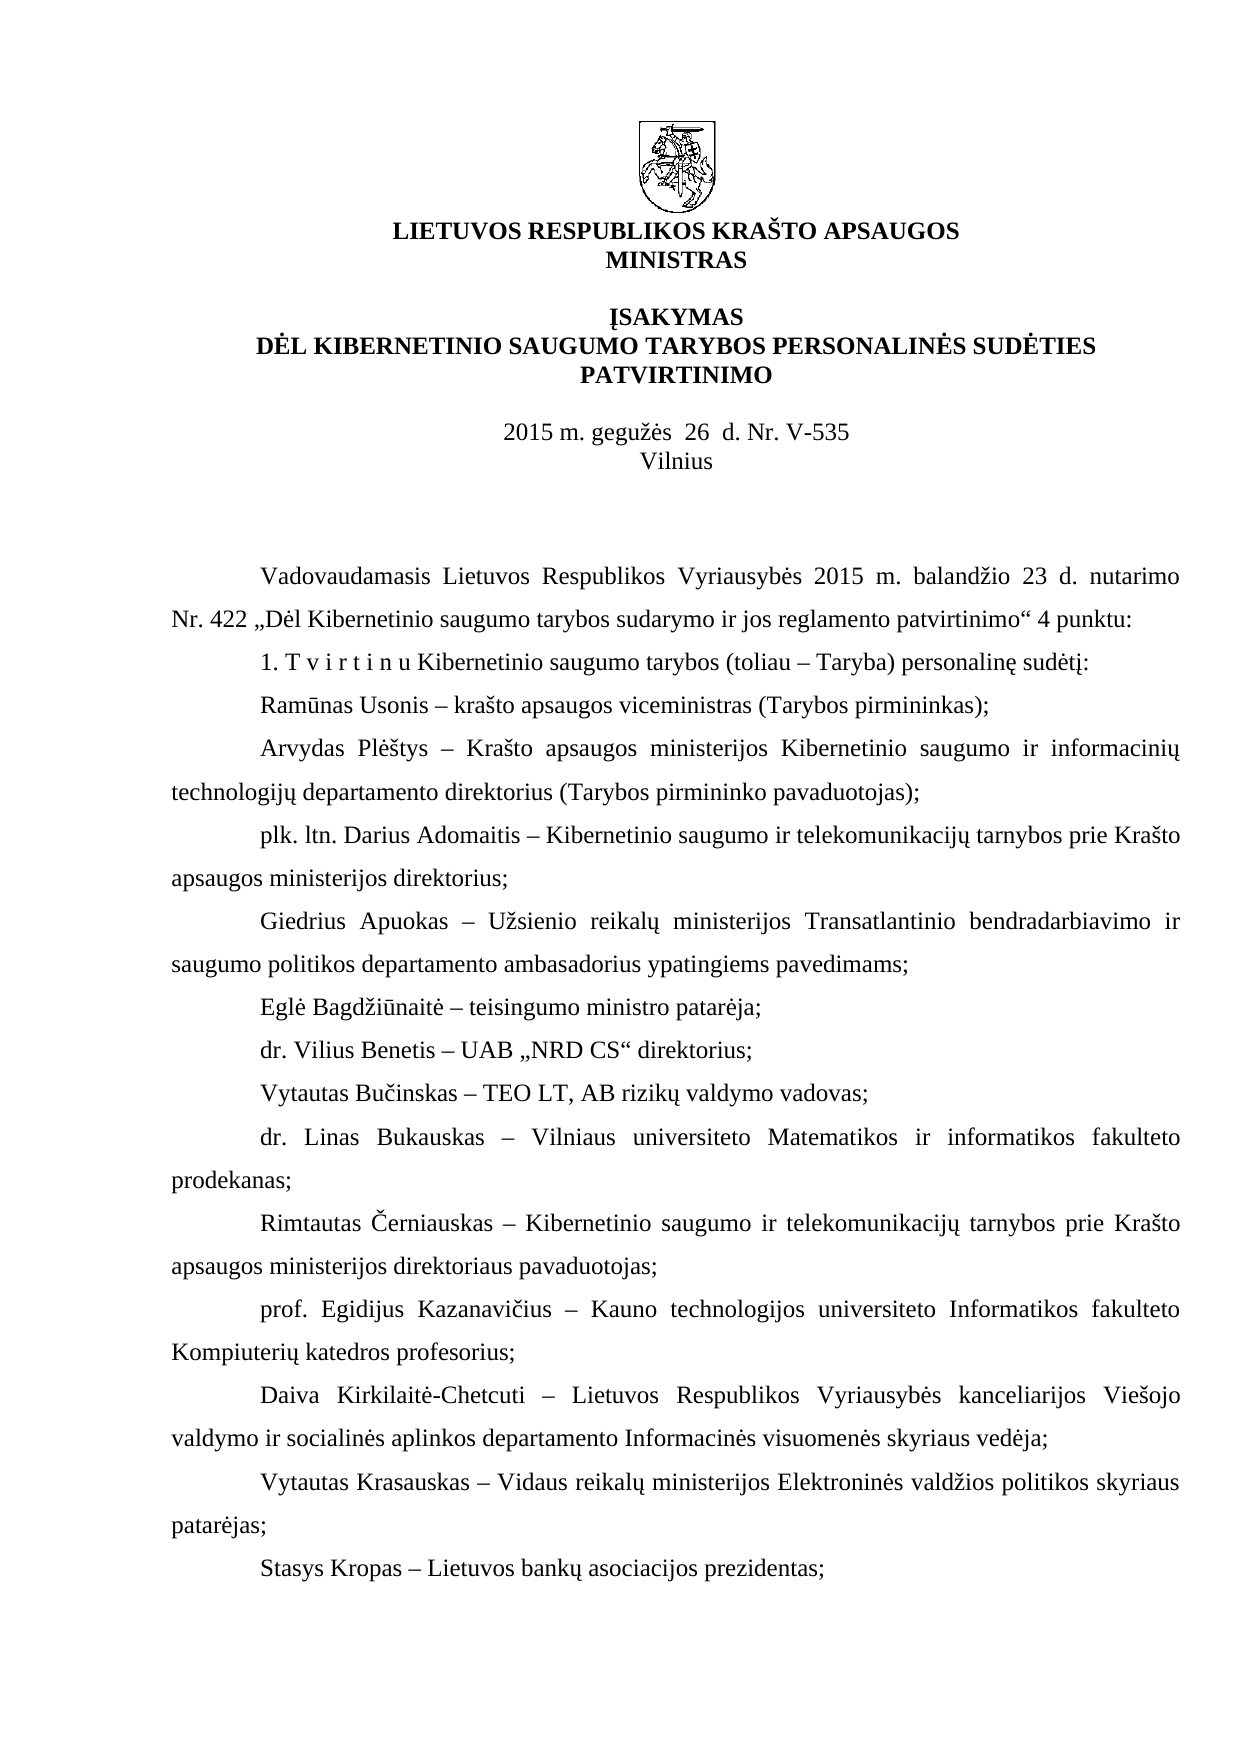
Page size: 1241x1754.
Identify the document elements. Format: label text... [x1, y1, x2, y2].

text Daiva Kirkilaitė-Chetcuti – Lietuvos Respublikos Vyriausybės kanceliarijos Viešojo valdymo ir socialinės aplinkos departamento Informacinės visuomenės skyriaus vedėja; [171, 1380, 1181, 1452]
text dr. Vilius Benetis – UAB „NRD CS“ direktorius; [171, 1035, 1181, 1064]
text Rimtautas Černiauskas – Kibernetinio saugumo ir telekomunikacijų tarnybos prie Krašto apsaugos ministerijos direktoriaus pavaduotojas; [171, 1208, 1181, 1280]
text prof. Egidijus Kazanavičius – Kauno technologijos universiteto Informatikos fakulteto Kompiuterių katedros profesorius; [171, 1294, 1181, 1366]
text MINISTRAS [171, 245, 1181, 273]
text Ramūnas Usonis – krašto apsaugos viceministras (Tarybos pirmininkas); [171, 690, 1181, 719]
text Eglė Bagdžiūnaitė – teisingumo ministro patarėja; [171, 992, 1181, 1021]
text Vilnius [171, 446, 1181, 475]
text Arvydas Plėštys – Krašto apsaugos ministerijos Kibernetinio saugumo ir informacinių technologijų departamento direktorius (Tarybos pirmininko pavaduotojas); [171, 733, 1181, 805]
text Giedrius Apuokas – Užsienio reikalų ministerijos Transatlantinio bendradarbiavimo ir saugumo politikos departamento ambasadorius ypatingiems pavedimams; [171, 906, 1181, 978]
text plk. ltn. Darius Adomaitis – Kibernetinio saugumo ir telekomunikacijų tarnybos prie Krašto apsaugos ministerijos direktorius; [171, 820, 1181, 892]
text ĮSAKYMAS [171, 302, 1181, 331]
text LIETUVOS RESPUBLIKOS KRAŠTO APSAUGOS [171, 216, 1181, 245]
text dr. Linas Bukauskas – Vilniaus universiteto Matematikos ir informatikos fakulteto prodekanas; [171, 1122, 1181, 1193]
text Vytautas Bučinskas – TEO LT, AB rizikų valdymo vadovas; [171, 1078, 1181, 1107]
text Stasys Kropas – Lietuvos bankų asociacijos prezidentas; [171, 1553, 1181, 1582]
text Vytautas Krasauskas – Vidaus reikalų ministerijos Elektroninės valdžios politikos skyriaus patarėjas; [171, 1467, 1181, 1538]
text 2015 m. gegužės 26 d. Nr. V-535 [171, 417, 1181, 446]
text 1. T v i r t i n u Kibernetinio saugumo tarybos (toliau – Taryba) personalinę sudėtį: [171, 647, 1181, 676]
text DĖL KIBERNETINIO SAUGUMO TARYBOS PERSONALINĖS SUDĖTIES PATVIRTINIMO [171, 331, 1181, 388]
text Vadovaudamasis Lietuvos Respublikos Vyriausybės 2015 m. balandžio 23 d. nutarimo Nr. 422 „Dėl Kibernetinio saugumo tarybos sudarymo ir jos reglamento patvirtinimo“ 4 punktu: [171, 561, 1181, 633]
